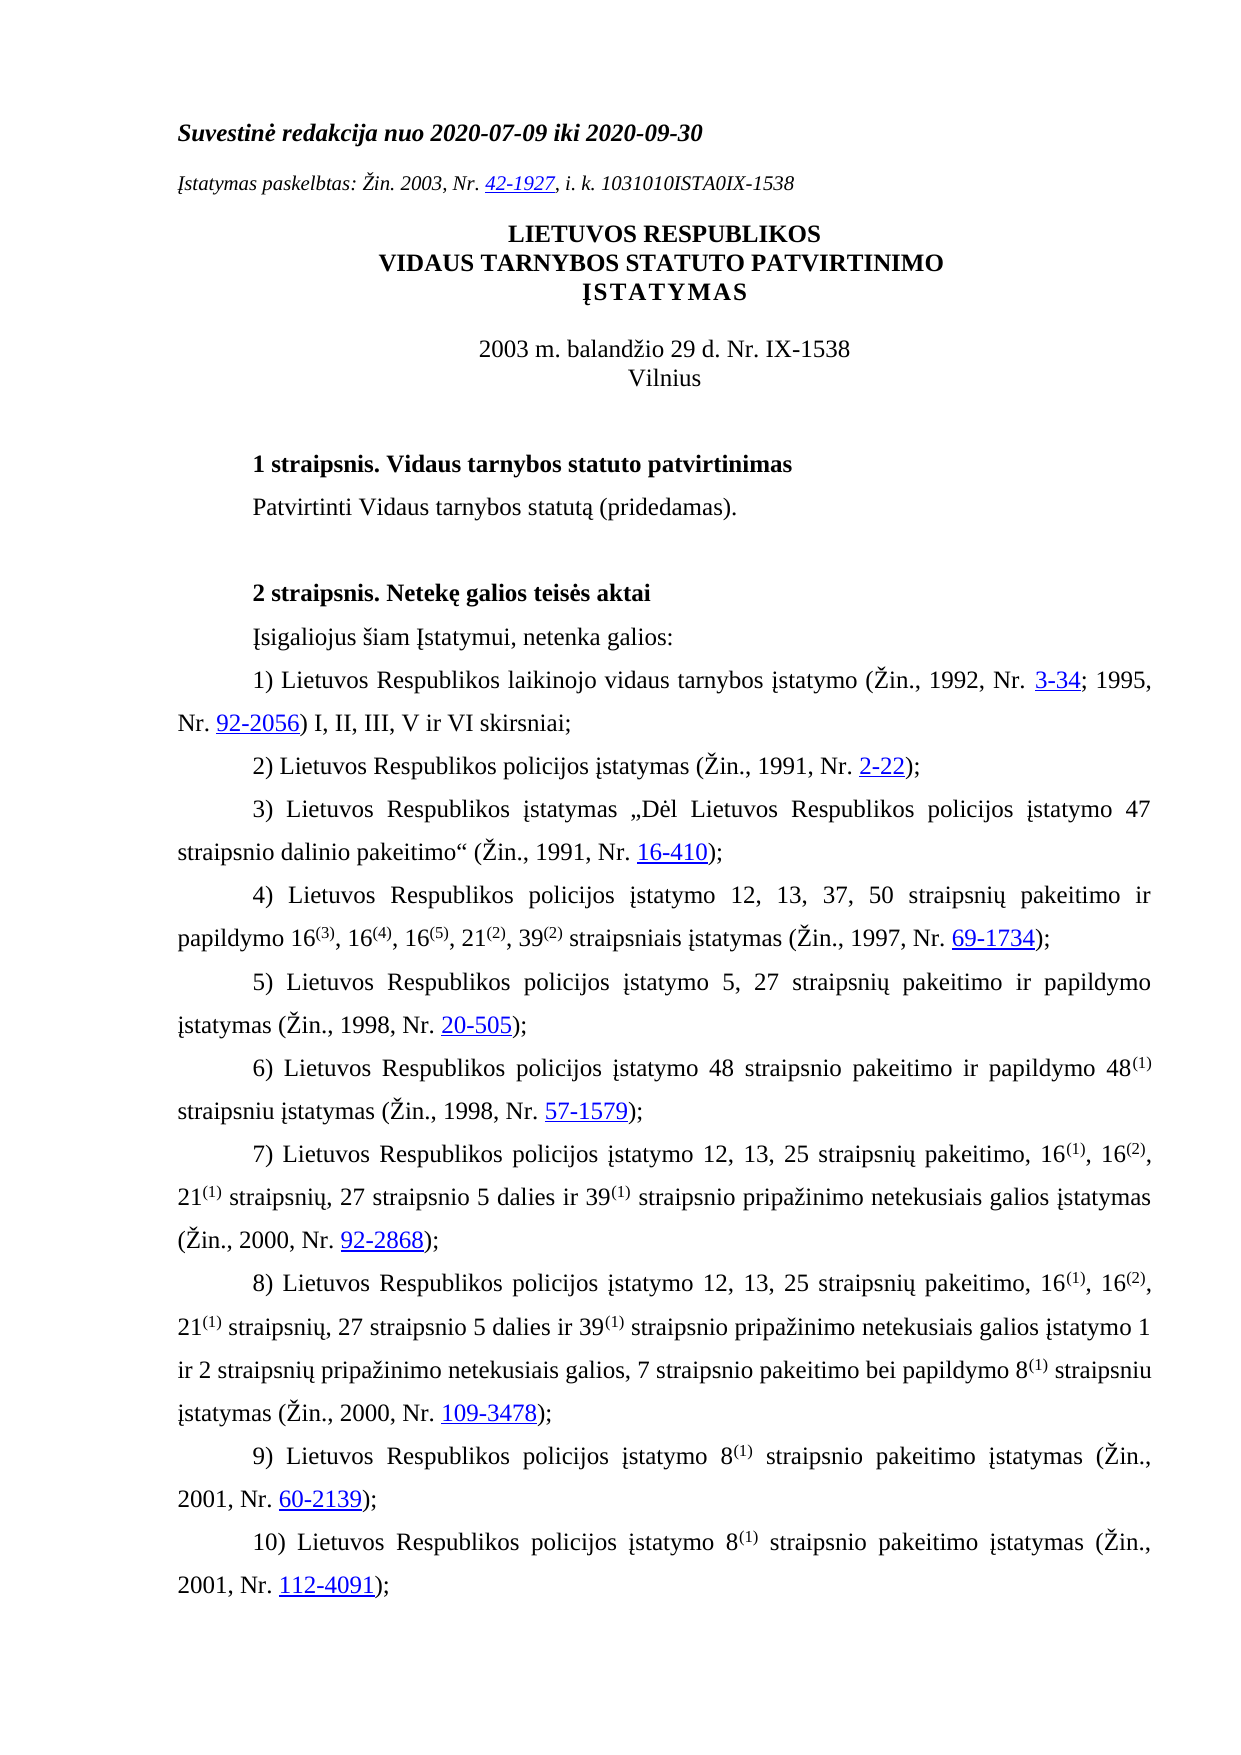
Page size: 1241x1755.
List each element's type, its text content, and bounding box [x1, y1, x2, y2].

text 7) Lietuvos Respublikos policijos įstatymo 12, 13, 25 straipsnių pakeitimo, 16(1), 16(2), 21(1) straipsnių, 27 straipsnio 5 dalies ir 39(1) straipsnio pripažinimo netekusiais galios įstatymas (Žin., 2000, Nr. 92-2868); [177, 1139, 1152, 1254]
text 10) Lietuvos Respublikos policijos įstatymo 8(1) straipsnio pakeitimo įstatymas (Žin., 2001, Nr. 112-4091); [177, 1527, 1152, 1599]
text 3) Lietuvos Respublikos įstatymas „Dėl Lietuvos Respublikos policijos įstatymo 47 straipsnio dalinio pakeitimo“ (Žin., 1991, Nr. 16-410); [177, 794, 1152, 866]
text 2 straipsnis. Netekę galios teisės aktai [177, 578, 1152, 607]
text 2) Lietuvos Respublikos policijos įstatymas (Žin., 1991, Nr. 2-22); [177, 751, 1152, 780]
text 1 straipsnis. Vidaus tarnybos statuto patvirtinimas [177, 449, 1152, 478]
text Patvirtinti Vidaus tarnybos statutą (pridedamas). [177, 492, 1152, 521]
text 8) Lietuvos Respublikos policijos įstatymo 12, 13, 25 straipsnių pakeitimo, 16(1), 16(2), 21(1) straipsnių, 27 straipsnio 5 dalies ir 39(1) straipsnio pripažinimo netekusiais galios įstatymo 1 ir 2 straipsnių pripažinimo netekusiais galios, 7 straipsnio pakeitimo bei papildymo 8(1) straipsniu įstatymas (Žin., 2000, Nr. 109-3478); [177, 1268, 1152, 1427]
text 6) Lietuvos Respublikos policijos įstatymo 48 straipsnio pakeitimo ir papildymo 48(1) straipsniu įstatymas (Žin., 1998, Nr. 57-1579); [177, 1053, 1152, 1125]
text Įsigaliojus šiam Įstatymui, netenka galios: [177, 622, 1152, 650]
text 5) Lietuvos Respublikos policijos įstatymo 5, 27 straipsnių pakeitimo ir papildymo įstatymas (Žin., 1998, Nr. 20-505); [177, 967, 1152, 1038]
text 9) Lietuvos Respublikos policijos įstatymo 8(1) straipsnio pakeitimo įstatymas (Žin., 2001, Nr. 60-2139); [177, 1441, 1152, 1513]
text 4) Lietuvos Respublikos policijos įstatymo 12, 13, 37, 50 straipsnių pakeitimo ir papildymo 16(3), 16(4), 16(5), 21(2), 39(2) straipsniais įstatymas (Žin., 1997, Nr. 69-1734); [177, 880, 1152, 952]
text Suvestinė redakcija nuo 2020-07-09 iki 2020-09-30 [177, 118, 1152, 147]
text 1) Lietuvos Respublikos laikinojo vidaus tarnybos įstatymo (Žin., 1992, Nr. 3-34; 1995, Nr. 92-2056) I, II, III, V ir VI skirsniai; [177, 665, 1152, 737]
text 2003 m. balandžio 29 d. Nr. IX-1538 Vilnius [177, 334, 1152, 392]
text Įstatymas paskelbtas: Žin. 2003, Nr. 42-1927, i. k. 1031010ISTA0IX-1538 [177, 171, 1152, 195]
text LIETUVOS RESPUBLIKOS VIDAUS TARNYBOS STATUTO PATVIRTINIMO ĮSTATYMAS [177, 219, 1152, 305]
